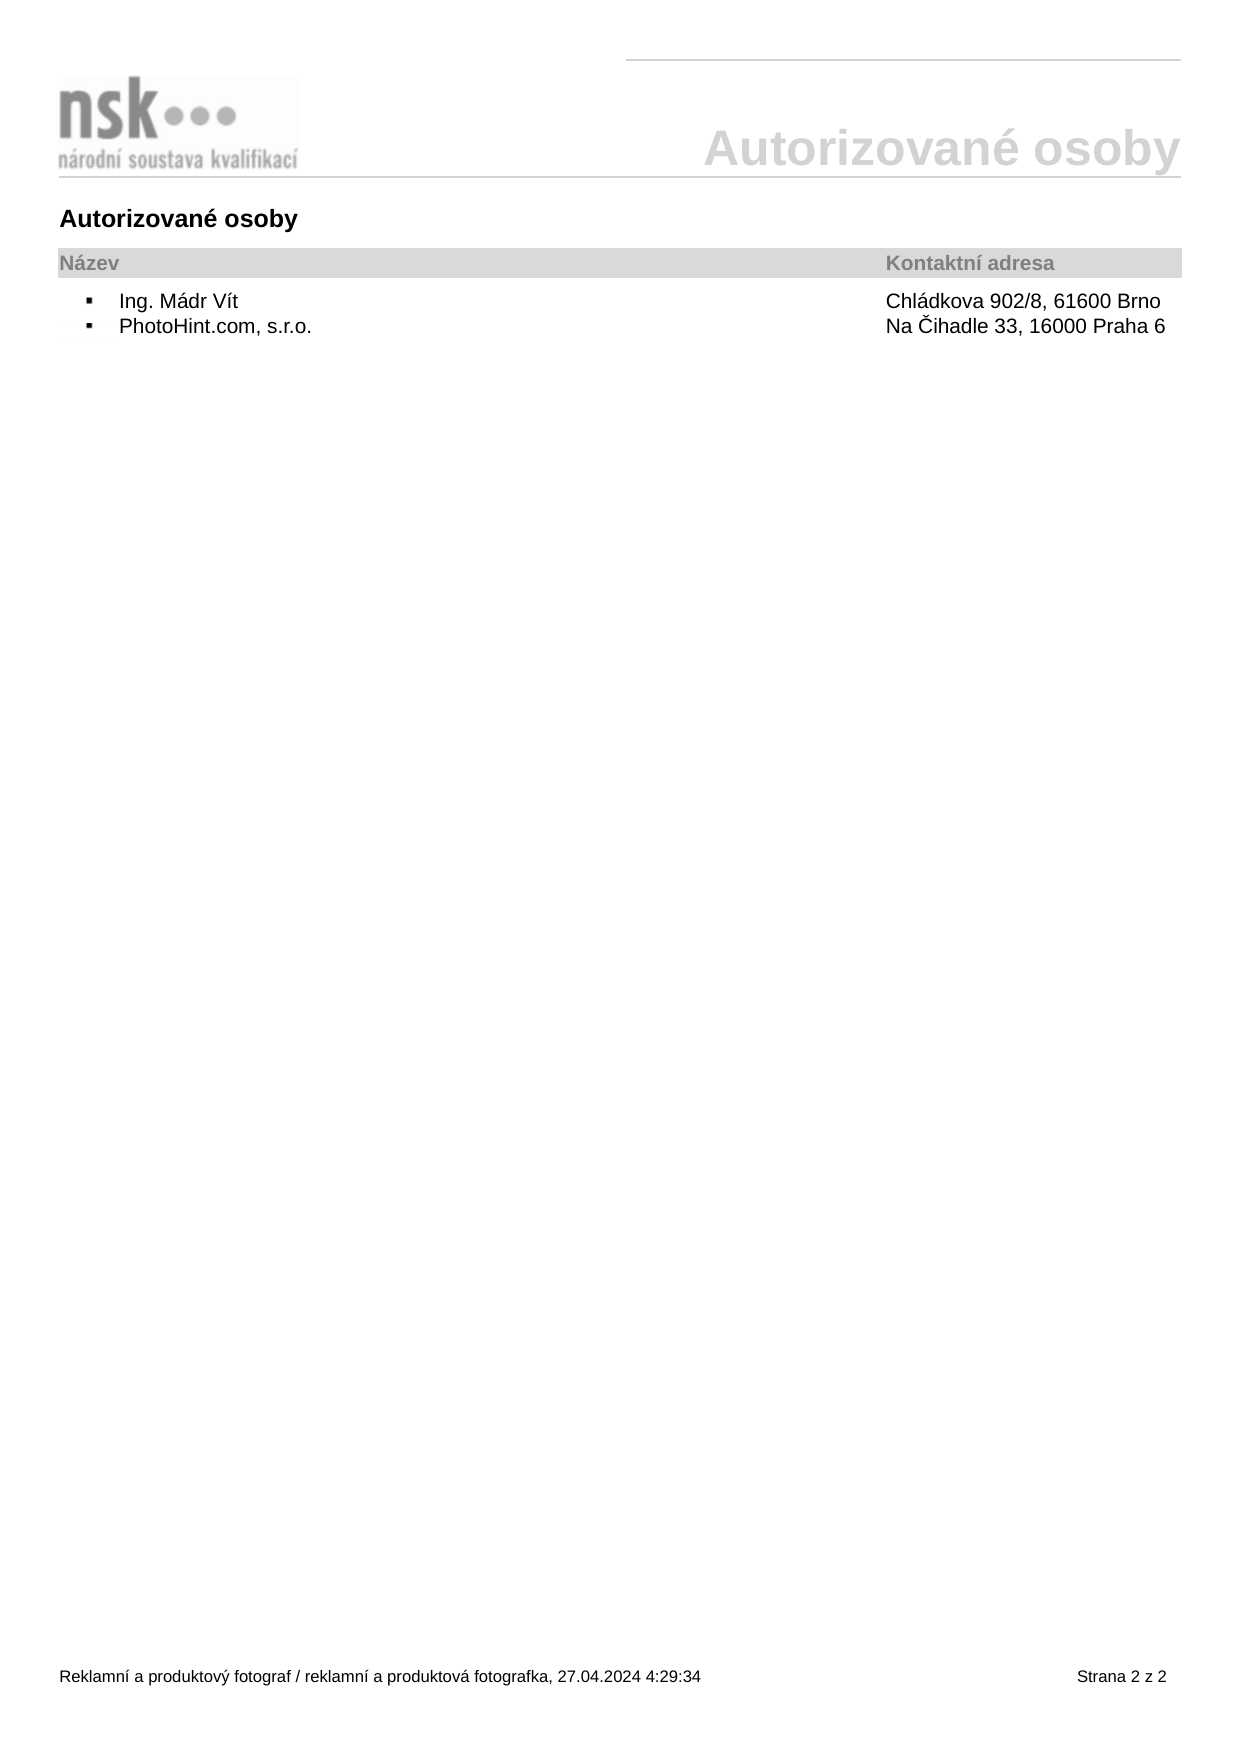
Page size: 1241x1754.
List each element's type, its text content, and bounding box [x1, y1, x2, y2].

table_cell [860, 194, 886, 200]
table_cell Na Čihadle 33, 16000 Praha 6 [886, 314, 1181, 338]
table_cell [860, 1448, 886, 1658]
table_cell [618, 278, 626, 289]
table_cell [1167, 278, 1181, 289]
table_cell [59, 938, 119, 1238]
table_cell [886, 194, 1167, 200]
table_cell [1167, 938, 1181, 1238]
table_cell [626, 1238, 860, 1448]
table_cell [618, 938, 626, 1238]
table_cell Autorizované osoby [59, 200, 1181, 236]
table_cell [626, 236, 860, 248]
table_cell [1167, 338, 1181, 638]
table_cell [481, 278, 617, 289]
table_cell [618, 170, 626, 176]
table_cell [481, 1238, 617, 1448]
table_cell [860, 1238, 886, 1448]
table_cell [860, 236, 886, 248]
table_cell [626, 194, 860, 200]
table_cell [119, 171, 481, 176]
table_cell [1167, 1658, 1181, 1694]
table_cell [59, 638, 119, 938]
table_cell [119, 1448, 481, 1658]
table_cell [119, 1238, 481, 1448]
table_cell [119, 194, 481, 200]
picture [57, 59, 619, 171]
table_cell [886, 1448, 1167, 1658]
table_cell [59, 338, 119, 638]
table_cell [59, 194, 119, 200]
table_cell Reklamní a produktový fotograf / reklamní a produktová fotografka, 27.04.2024 4:29:34 [59, 1658, 860, 1694]
table_cell [860, 278, 886, 289]
picture [59, 314, 119, 337]
table_cell [59, 1448, 119, 1658]
table_cell [626, 1448, 860, 1658]
table_cell [59, 236, 119, 248]
table_cell [1167, 194, 1181, 200]
table_cell Ing. Mádr Vít [119, 289, 886, 314]
table_cell [886, 278, 1167, 289]
table_cell [1167, 236, 1181, 248]
table_cell [481, 338, 617, 638]
table_cell [119, 338, 481, 638]
table_cell [481, 171, 617, 176]
table_cell [59, 1238, 119, 1448]
table_cell [119, 278, 481, 289]
table_cell [481, 638, 617, 938]
table_cell Kontaktní adresa [886, 250, 1180, 277]
table_cell [619, 59, 626, 170]
table_cell [119, 236, 481, 248]
picture [59, 288, 119, 313]
table_cell Autorizované osoby [626, 61, 1181, 176]
table_cell [59, 171, 119, 176]
table_cell [618, 194, 626, 200]
table_cell Strana 2 z 2 [860, 1658, 1167, 1694]
table_cell [886, 638, 1167, 938]
table_cell [626, 938, 860, 1238]
table_cell [481, 236, 617, 248]
table_cell [618, 1448, 626, 1658]
table_cell [860, 338, 886, 638]
table_cell [59, 178, 1181, 194]
table_cell [886, 338, 1167, 638]
table_cell [119, 638, 481, 938]
table_cell [481, 194, 617, 200]
table_cell [618, 236, 626, 248]
table_cell [1167, 1448, 1181, 1658]
table_cell [886, 1238, 1167, 1448]
table_cell [618, 1238, 626, 1448]
table_cell [481, 1448, 617, 1658]
table_cell [618, 638, 626, 938]
table_cell [886, 938, 1167, 1238]
table_cell PhotoHint.com, s.r.o. [119, 314, 886, 338]
table_cell [1167, 638, 1181, 938]
table_cell Chládkova 902/8, 61600 Brno [886, 289, 1181, 314]
table_cell [626, 638, 860, 938]
table_cell [1167, 1238, 1181, 1448]
table_cell Název [60, 250, 885, 277]
table_cell [860, 938, 886, 1238]
table_cell [618, 338, 626, 638]
table_cell [626, 338, 860, 638]
table_cell [481, 938, 617, 1238]
table_cell [886, 236, 1167, 248]
table_cell [626, 278, 860, 289]
table_cell [860, 638, 886, 938]
table_cell [59, 278, 119, 288]
table_cell [119, 938, 481, 1238]
